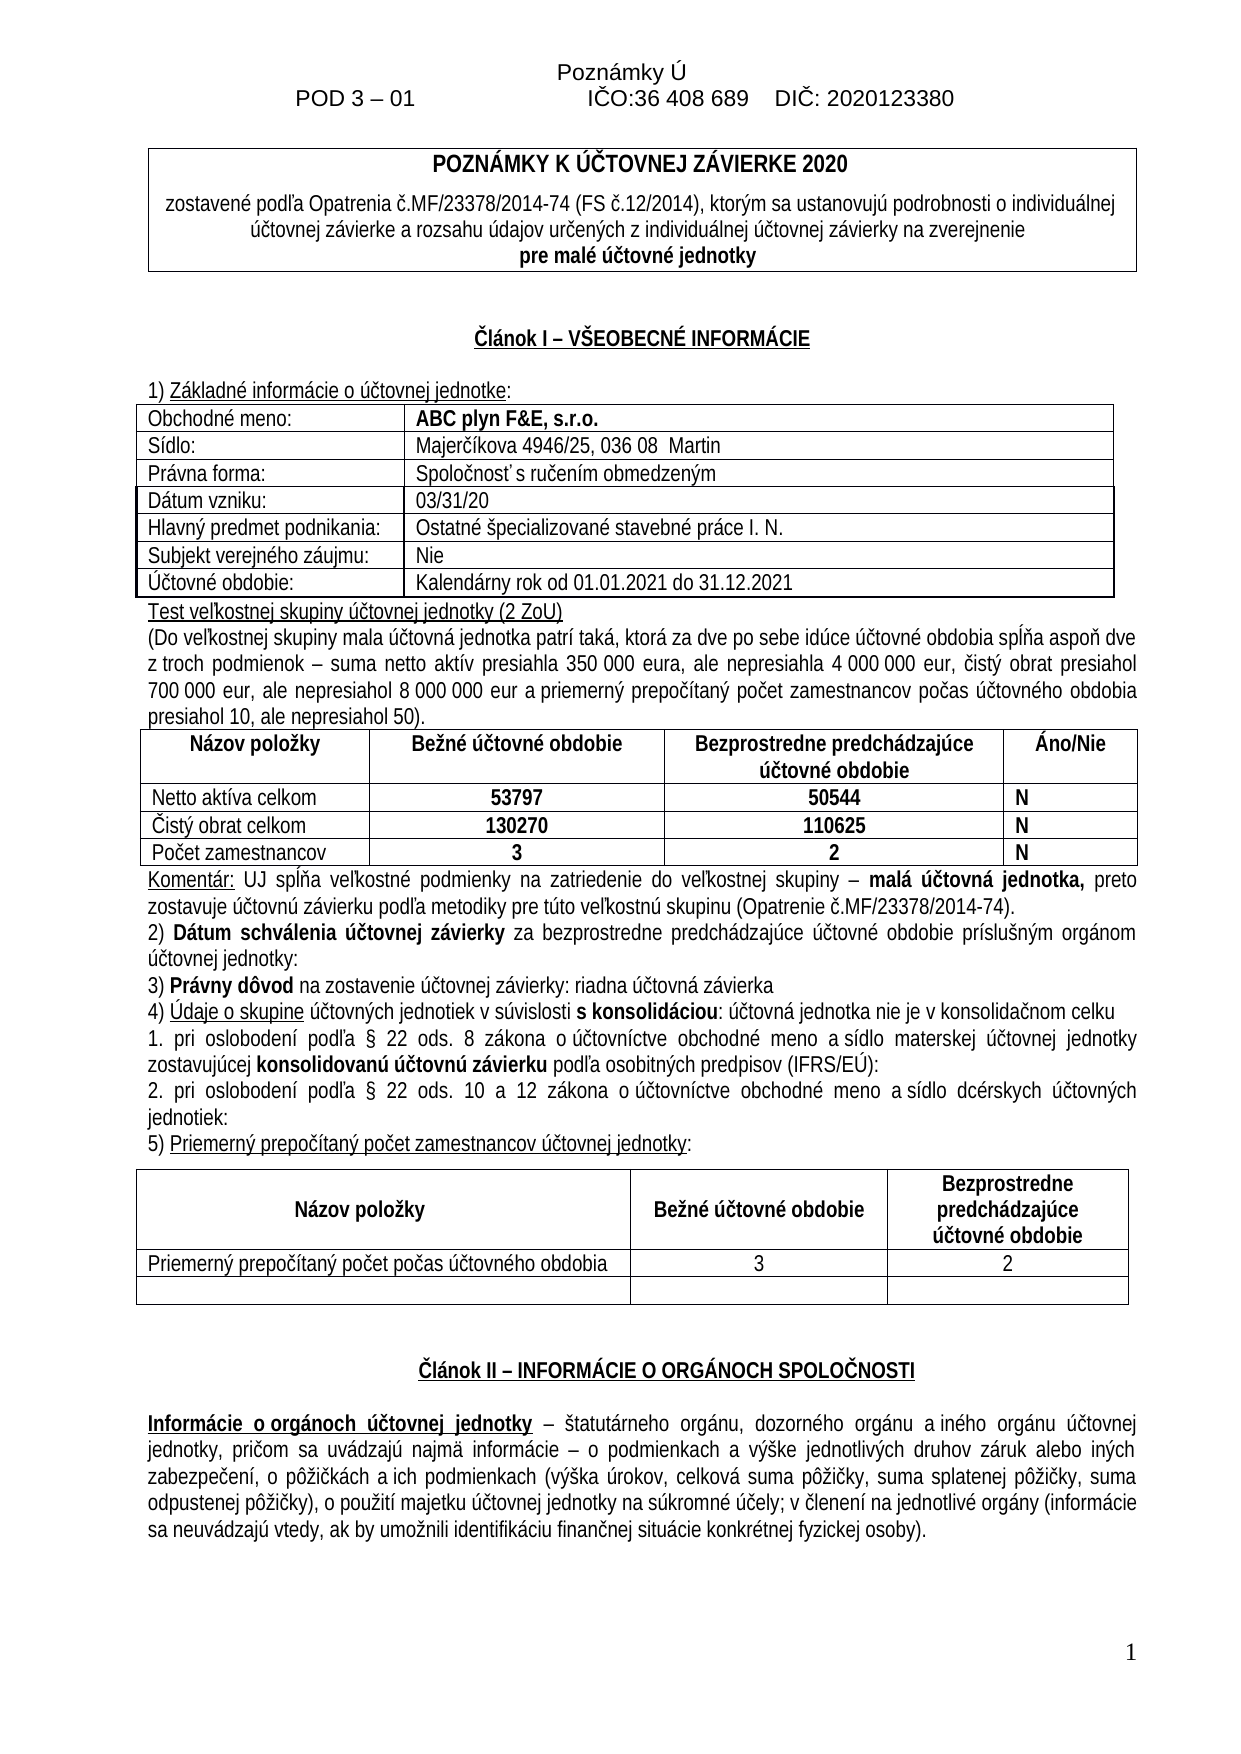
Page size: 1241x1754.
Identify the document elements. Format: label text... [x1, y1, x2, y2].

text 4) Údaje o skupine účtovných jednotiek v súvislosti s konsolidáciou: účtovná jednotka nie je v konsolidačnom celku [148, 998, 1137, 1024]
table_cell Počet zamestnancov [141, 839, 369, 865]
table_cell Nie [405, 542, 1113, 568]
text Informácie o orgánoch účtovnej jednotky – štatutárneho orgánu, dozorného orgánu a iného orgánu účtovnej jednotky, pričom sa uvádzajú najmä informácie – o podmienkach a výške jednotlivých druhov záruk alebo iných zabezpečení, o pôžičkách a ich podmienkach (výška úrokov, celková suma pôžičky, suma splatenej pôžičky, suma odpustenej pôžičky), o použití majetku účtovnej jednotky na súkromné účely; v členení na jednotlivé orgány (informácie sa neuvádzajú vtedy, ak by umožnili identifikáciu finančnej situácie konkrétnej fyzickej osoby). [148, 1410, 1137, 1542]
table_header Bežné účtovné obdobie [631, 1170, 887, 1249]
table_cell 130270 [370, 812, 664, 838]
table_cell N [1004, 812, 1137, 838]
text 2. pri oslobodení podľa § 22 ods. 10 a 12 zákona o účtovníctve obchodné meno a sídlo dcérskych účtovných jednotiek: [148, 1077, 1137, 1130]
text (Do veľkostnej skupiny mala účtovná jednotka patrí taká, ktorá za dve po sebe idúce účtovné obdobia spĺňa aspoň dve z troch podmienok – suma netto aktív presiahla 350 000 eura, ale nepresiahla 4 000 000 eur, čistý obrat presiahol 700 000 eur, ale nepresiahol 8 000 000 eur a priemerný prepočítaný počet zamestnancov počas účtovného obdobia presiahol 10, ale nepresiahol 50). [148, 624, 1137, 729]
text Komentár: UJ spĺňa veľkostné podmienky na zatriedenie do veľkostnej skupiny – malá účtovná jednotka, preto zostavuje účtovnú závierku podľa metodiky pre túto veľkostnú skupinu (Opatrenie č.MF/23378/2014-74). [148, 866, 1137, 919]
table_cell 3 [370, 839, 664, 865]
table_cell Netto aktíva celkom [141, 784, 369, 811]
table_cell Priemerný prepočítaný počet počas účtovného obdobia [137, 1250, 630, 1276]
table_cell 50544 [665, 784, 1003, 811]
table_cell Spoločnosť s ručením obmedzeným [405, 460, 1113, 486]
table_cell Kalendárny rok od 01.01.2021 do 31.12.2021 [405, 569, 1113, 596]
text 1. pri oslobodení podľa § 22 ods. 8 zákona o účtovníctve obchodné meno a sídlo materskej účtovnej jednotky zostavujúcej konsolidovanú účtovnú závierku podľa osobitných predpisov (IFRS/EÚ): [148, 1024, 1137, 1077]
table_cell 3 [631, 1250, 887, 1276]
text pre malé účtovné jednotky [149, 241, 1136, 271]
table_cell N [1004, 784, 1137, 811]
table_cell 2 [665, 839, 1003, 865]
table_header Obchodné meno: [137, 405, 404, 431]
table_cell 31.03.20 [405, 487, 1113, 513]
table_cell 2 [888, 1250, 1128, 1276]
text Článok I – VŠEOBECNÉ INFORMÁCIE [148, 325, 1137, 351]
table_cell 110625 [665, 812, 1003, 838]
table_cell [888, 1277, 1128, 1304]
table_header Bežné účtovné obdobie [370, 730, 664, 783]
table_header Názov položky [137, 1170, 630, 1249]
table_cell N [1004, 839, 1137, 865]
table_cell Majerčíkova 4946/25, 036 08 Martin [405, 432, 1113, 458]
table_header Áno/Nie [1004, 730, 1137, 783]
text zostavené podľa Opatrenia č.MF/23378/2014-74 (FS č.12/2014), ktorým sa ustanovujú podrobnosti o individuálnej účtovnej závierke a rozsahu údajov určených z individuálnej účtovnej závierky na zverejnenie [149, 189, 1136, 241]
text 3) Právny dôvod na zostavenie účtovnej závierky: riadna účtovná závierka [148, 972, 1186, 998]
text Test veľkostnej skupiny účtovnej jednotky (2 ZoU) [148, 598, 1181, 624]
text 5) Priemerný prepočítaný počet zamestnancov účtovnej jednotky: [148, 1130, 1137, 1156]
table_cell Právna forma: [137, 460, 404, 486]
table_header Bezprostredne predchádzajúce účtovné obdobie [665, 730, 1003, 783]
table_cell [631, 1277, 887, 1304]
text 2) Dátum schválenia účtovnej závierky za bezprostredne predchádzajúce účtovné obdobie príslušným orgánom účtovnej jednotky: [148, 919, 1137, 972]
table_header Názov položky [141, 730, 369, 783]
table_cell [137, 1277, 630, 1304]
table_cell Subjekt verejného záujmu: [138, 542, 403, 568]
text 1) Základné informácie o účtovnej jednotke: [148, 377, 1137, 404]
table_cell Ostatné špecializované stavebné práce I. N. [405, 514, 1113, 541]
table_header Bezprostredne predchádzajúce účtovné obdobie [888, 1170, 1128, 1249]
table_cell Dátum vzniku: [138, 487, 403, 513]
text Článok II – INFORMÁCIE O ORGÁNOCH SPOLOČNOSTI [148, 1357, 1186, 1384]
table_cell Hlavný predmet podnikania: [138, 514, 403, 541]
table_cell Sídlo: [137, 432, 404, 458]
table_cell 53797 [370, 784, 664, 811]
table_cell Čistý obrat celkom [141, 812, 369, 838]
text POZNÁMKY K ÚČTOVNEJ ZÁVIERKE 2020 [149, 149, 1136, 177]
table_cell Účtovné obdobie: [138, 569, 403, 596]
table_header ABC plyn F&E, s.r.o. [405, 405, 1113, 431]
